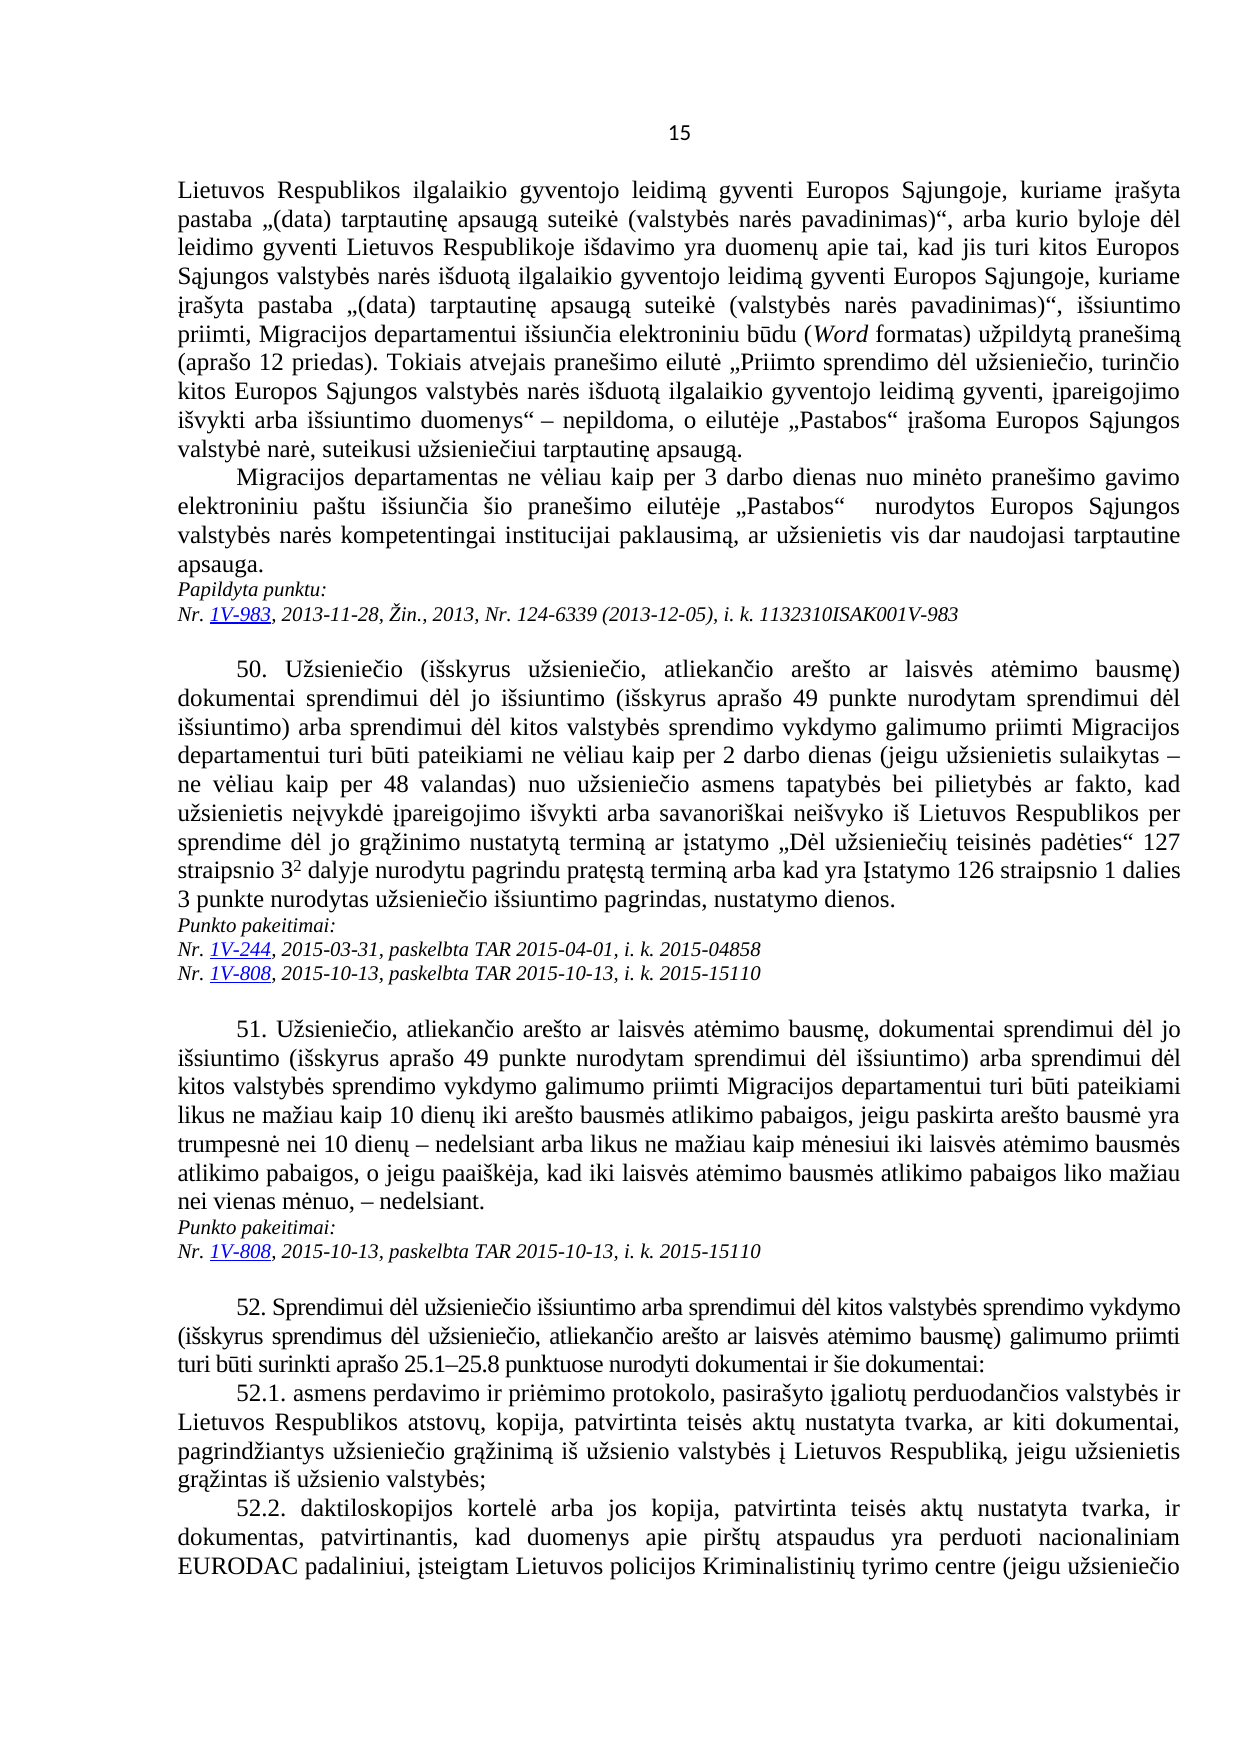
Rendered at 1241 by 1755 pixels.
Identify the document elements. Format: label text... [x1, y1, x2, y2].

text Punkto pakeitimai: [177, 1215, 1181, 1239]
text Nr. 1V-983, 2013-11-28, Žin., 2013, Nr. 124-6339 (2013-12-05), i. k. 1132310ISAK001V-983 [177, 601, 1181, 626]
text Nr. 1V-808, 2015-10-13, paskelbta TAR 2015-10-13, i. k. 2015-15110 [177, 961, 1181, 985]
text Nr. 1V-808, 2015-10-13, paskelbta TAR 2015-10-13, i. k. 2015-15110 [177, 1239, 1181, 1263]
text Nr. 1V-244, 2015-03-31, paskelbta TAR 2015-04-01, i. k. 2015-04858 [177, 937, 1181, 961]
text 52. Sprendimui dėl užsieniečio išsiuntimo arba sprendimui dėl kitos valstybės sprendimo vykdymo (išskyrus sprendimus dėl užsieniečio, atliekančio arešto ar laisvės atėmimo bausmę) galimumo priimti turi būti surinkti aprašo 25.1–25.8 punktuose nurodyti dokumentai ir šie dokumentai: [177, 1292, 1181, 1378]
text 52.1. asmens perdavimo ir priėmimo protokolo, pasirašyto įgaliotų perduodančios valstybės ir Lietuvos Respublikos atstovų, kopija, patvirtinta teisės aktų nustatyta tvarka, ar kiti dokumentai, pagrindžiantys užsieniečio grąžinimą iš užsienio valstybės į Lietuvos Respubliką, jeigu užsienietis grąžintas iš užsienio valstybės; [177, 1378, 1181, 1493]
text Punkto pakeitimai: [177, 913, 1181, 937]
text Migracijos departamentas ne vėliau kaip per 3 darbo dienas nuo minėto pranešimo gavimo elektroniniu paštu išsiunčia šio pranešimo eilutėje „Pastabos“ nurodytos Europos Sąjungos valstybės narės kompetentingai institucijai paklausimą, ar užsienietis vis dar naudojasi tarptautine apsauga. [177, 462, 1181, 577]
text 52.2. daktiloskopijos kortelė arba jos kopija, patvirtinta teisės aktų nustatyta tvarka, ir dokumentas, patvirtinantis, kad duomenys apie pirštų atspaudus yra perduoti nacionaliniam EURODAC padaliniui, įsteigtam Lietuvos policijos Kriminalistinių tyrimo centre (jeigu užsieniečio [177, 1493, 1181, 1579]
text 50. Užsieniečio (išskyrus užsieniečio, atliekančio arešto ar laisvės atėmimo bausmę) dokumentai sprendimui dėl jo išsiuntimo (išskyrus aprašo 49 punkte nurodytam sprendimui dėl išsiuntimo) arba sprendimui dėl kitos valstybės sprendimo vykdymo galimumo priimti Migracijos departamentui turi būti pateikiami ne vėliau kaip per 2 darbo dienas (jeigu užsienietis sulaikytas – ne vėliau kaip per 48 valandas) nuo užsieniečio asmens tapatybės bei pilietybės ar fakto, kad užsienietis neįvykdė įpareigojimo išvykti arba savanoriškai neišvyko iš Lietuvos Respublikos per sprendime dėl jo grąžinimo nustatytą terminą ar įstatymo „Dėl užsieniečių teisinės padėties“ 127 straipsnio 32 dalyje nurodytu pagrindu pratęstą terminą arba kad yra Įstatymo 126 straipsnio 1 dalies 3 punkte nurodytas užsieniečio išsiuntimo pagrindas, nustatymo dienos. [177, 654, 1181, 913]
text 51. Užsieniečio, atliekančio arešto ar laisvės atėmimo bausmę, dokumentai sprendimui dėl jo išsiuntimo (išskyrus aprašo 49 punkte nurodytam sprendimui dėl išsiuntimo) arba sprendimui dėl kitos valstybės sprendimo vykdymo galimumo priimti Migracijos departamentui turi būti pateikiami likus ne mažiau kaip 10 dienų iki arešto bausmės atlikimo pabaigos, jeigu paskirta arešto bausmė yra trumpesnė nei 10 dienų – nedelsiant arba likus ne mažiau kaip mėnesiui iki laisvės atėmimo bausmės atlikimo pabaigos, o jeigu paaiškėja, kad iki laisvės atėmimo bausmės atlikimo pabaigos liko mažiau nei vienas mėnuo, – nedelsiant. [177, 1014, 1181, 1215]
text Papildyta punktu: [177, 577, 1181, 601]
text Lietuvos Respublikos ilgalaikio gyventojo leidimą gyventi Europos Sąjungoje, kuriame įrašyta pastaba „(data) tarptautinę apsaugą suteikė (valstybės narės pavadinimas)“, arba kurio byloje dėl leidimo gyventi Lietuvos Respublikoje išdavimo yra duomenų apie tai, kad jis turi kitos Europos Sąjungos valstybės narės išduotą ilgalaikio gyventojo leidimą gyventi Europos Sąjungoje, kuriame įrašyta pastaba „(data) tarptautinę apsaugą suteikė (valstybės narės pavadinimas)“, išsiuntimo priimti, Migracijos departamentui išsiunčia elektroniniu būdu (Word formatas) užpildytą pranešimą (aprašo 12 priedas). Tokiais atvejais pranešimo eilutė „Priimto sprendimo dėl užsieniečio, turinčio kitos Europos Sąjungos valstybės narės išduotą ilgalaikio gyventojo leidimą gyventi, įpareigojimo išvykti arba išsiuntimo duomenys“ – nepildoma, o eilutėje „Pastabos“ įrašoma Europos Sąjungos valstybė narė, suteikusi užsieniečiui tarptautinę apsaugą. [177, 175, 1181, 462]
